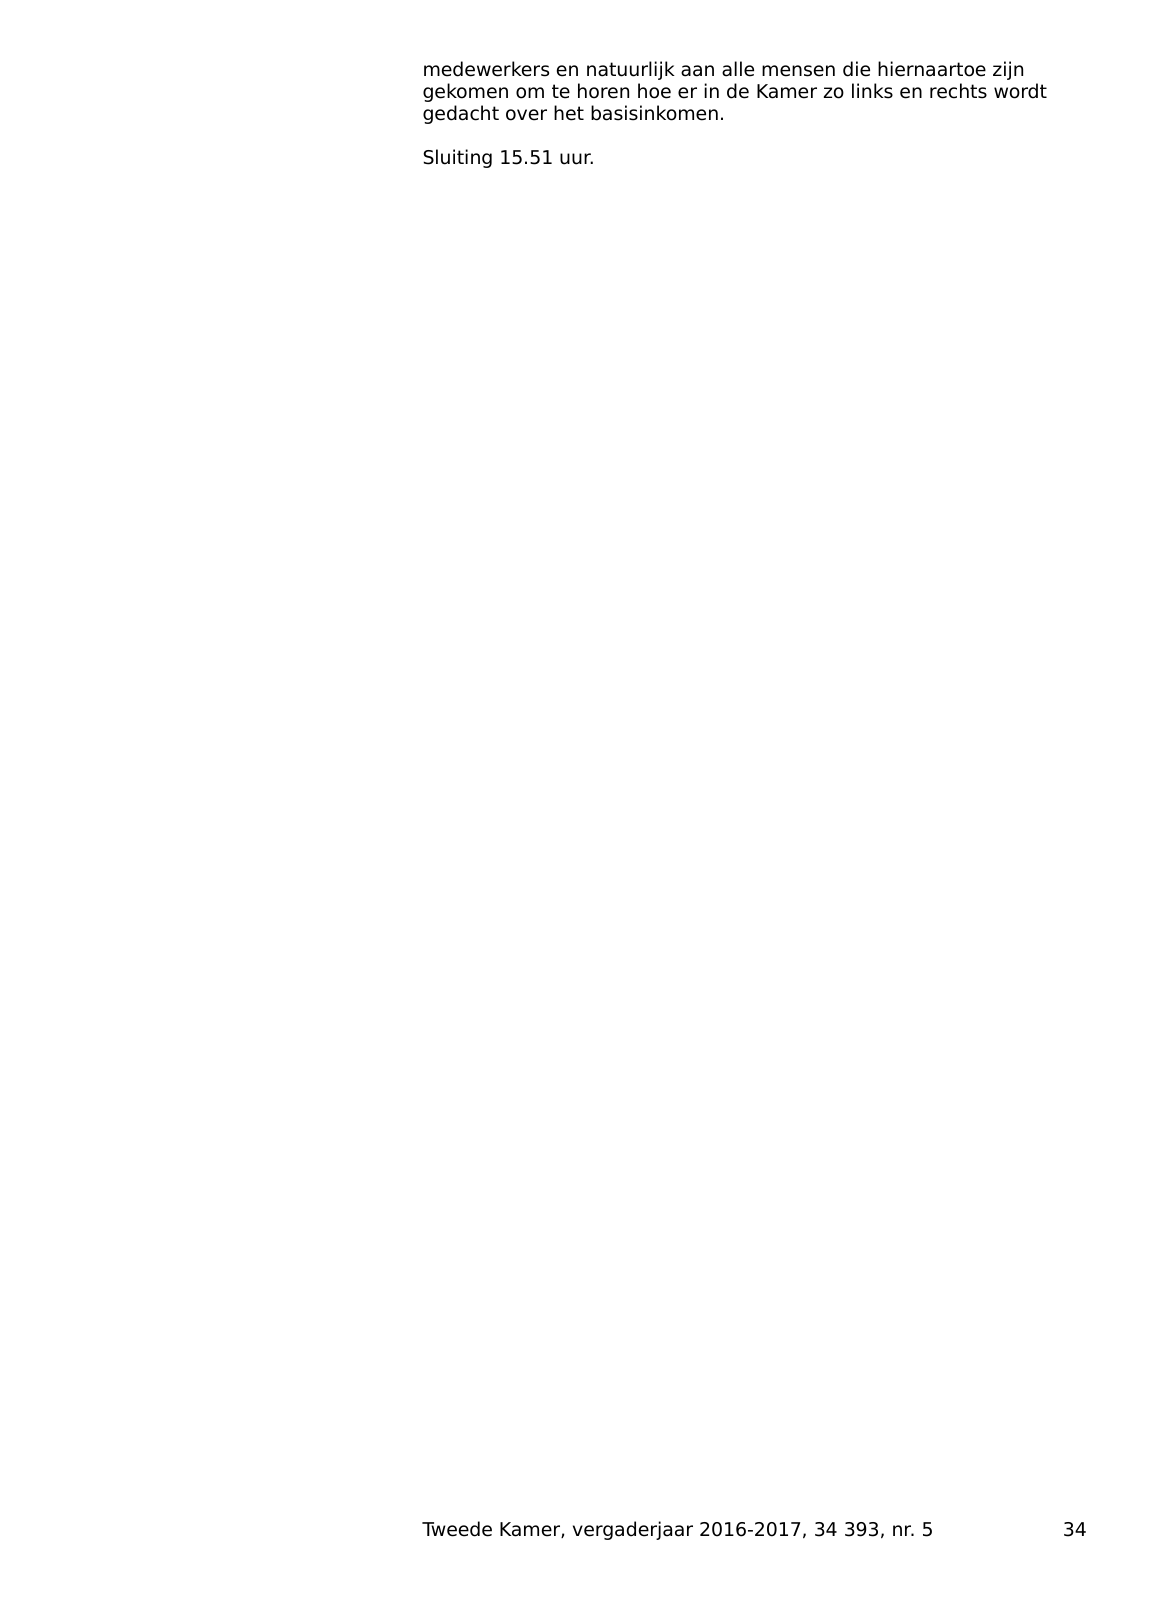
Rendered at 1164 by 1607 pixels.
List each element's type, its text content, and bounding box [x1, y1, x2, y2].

text medewerkers en natuurlijk aan alle mensen die hiernaartoe zijn gekomen om te horen hoe er in de Kamer zo links en rechts wordt gedacht over het basisinkomen. [422, 59, 1087, 125]
text Sluiting 15.51 uur. [422, 147, 1087, 169]
